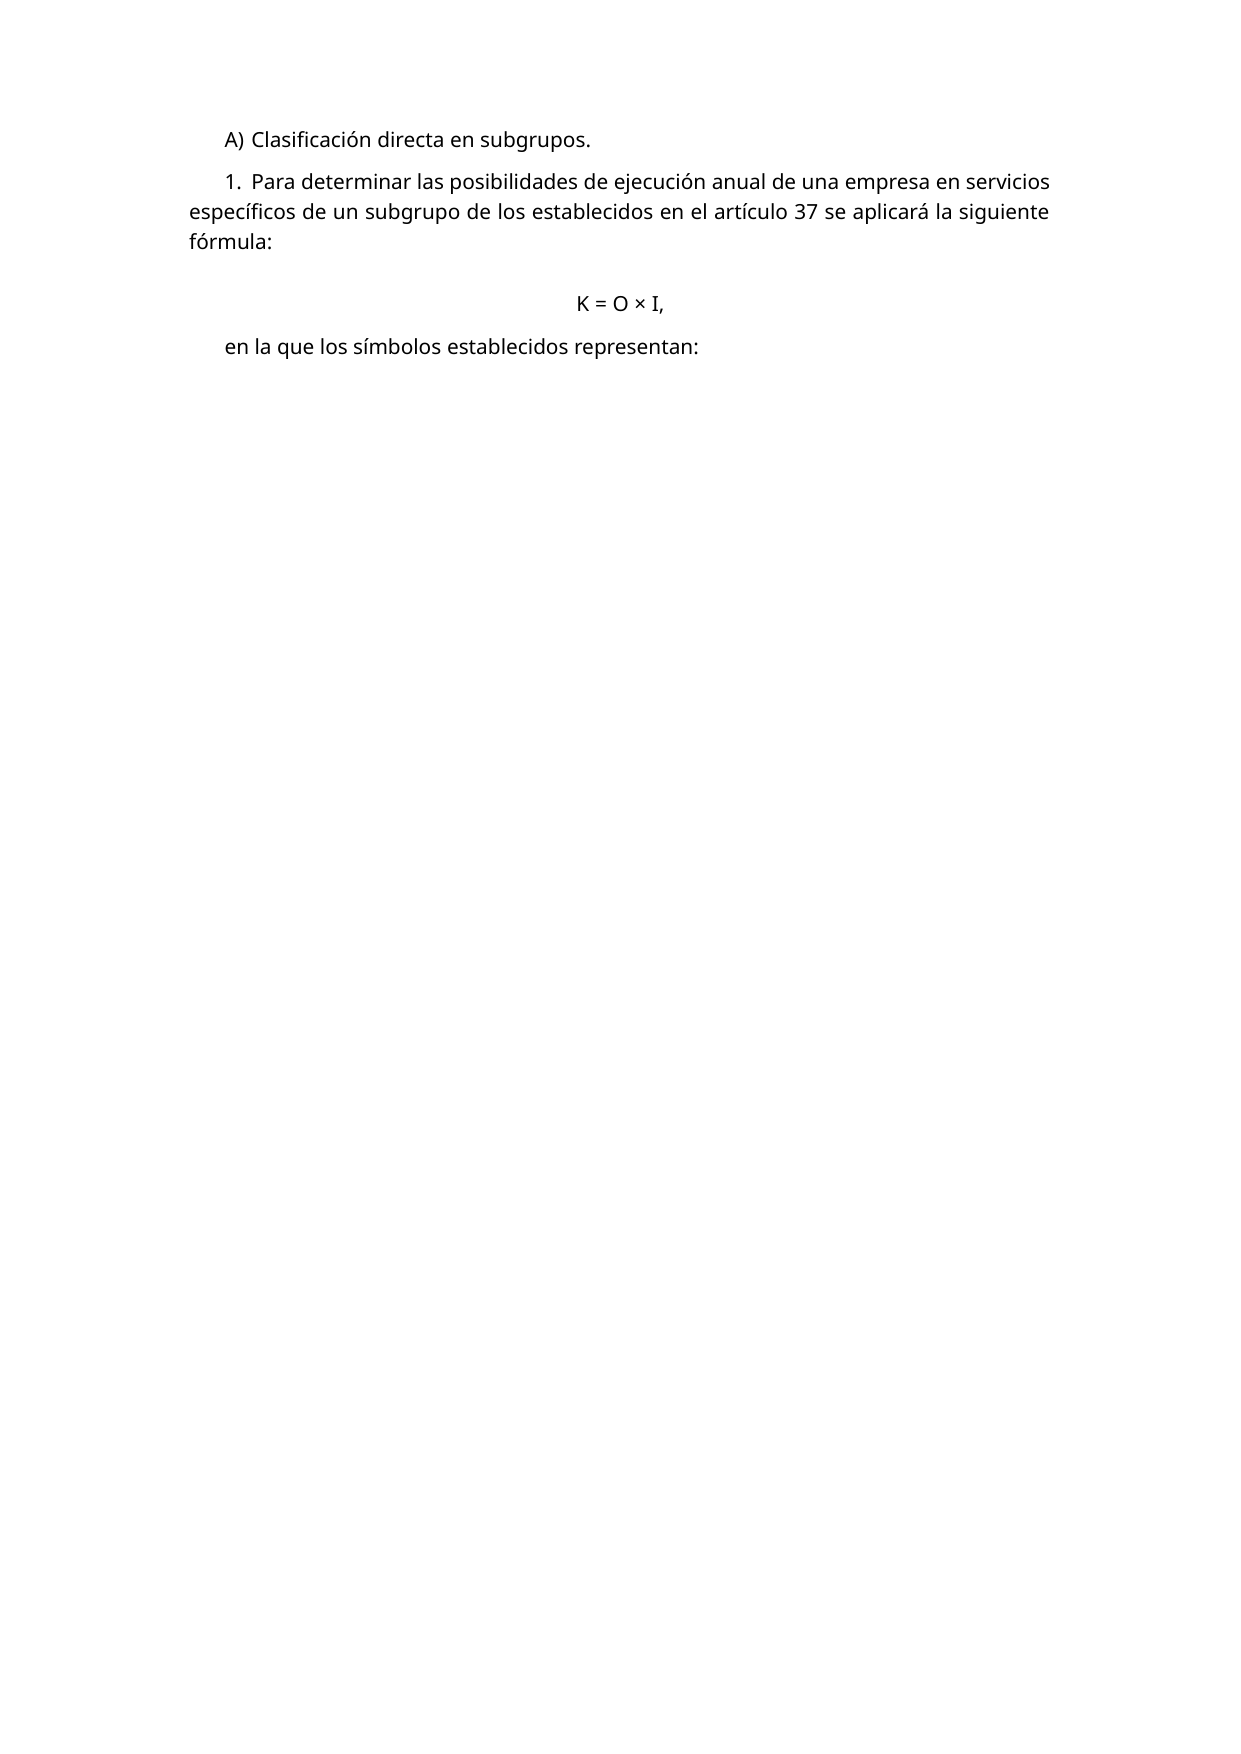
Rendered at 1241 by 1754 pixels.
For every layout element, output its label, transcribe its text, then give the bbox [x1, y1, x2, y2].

text K = O × I, [224, 289, 1016, 318]
text en la que los símbolos establecidos representan: [224, 332, 1184, 360]
list Clasificación directa en subgrupos. [224, 125, 1184, 153]
list Para determinar las posibilidades de ejecución anual de una empresa en servicios específicos de un subgrupo de los establecidos en el artículo 37 se aplicará la siguiente fórmula: [189, 167, 1051, 255]
